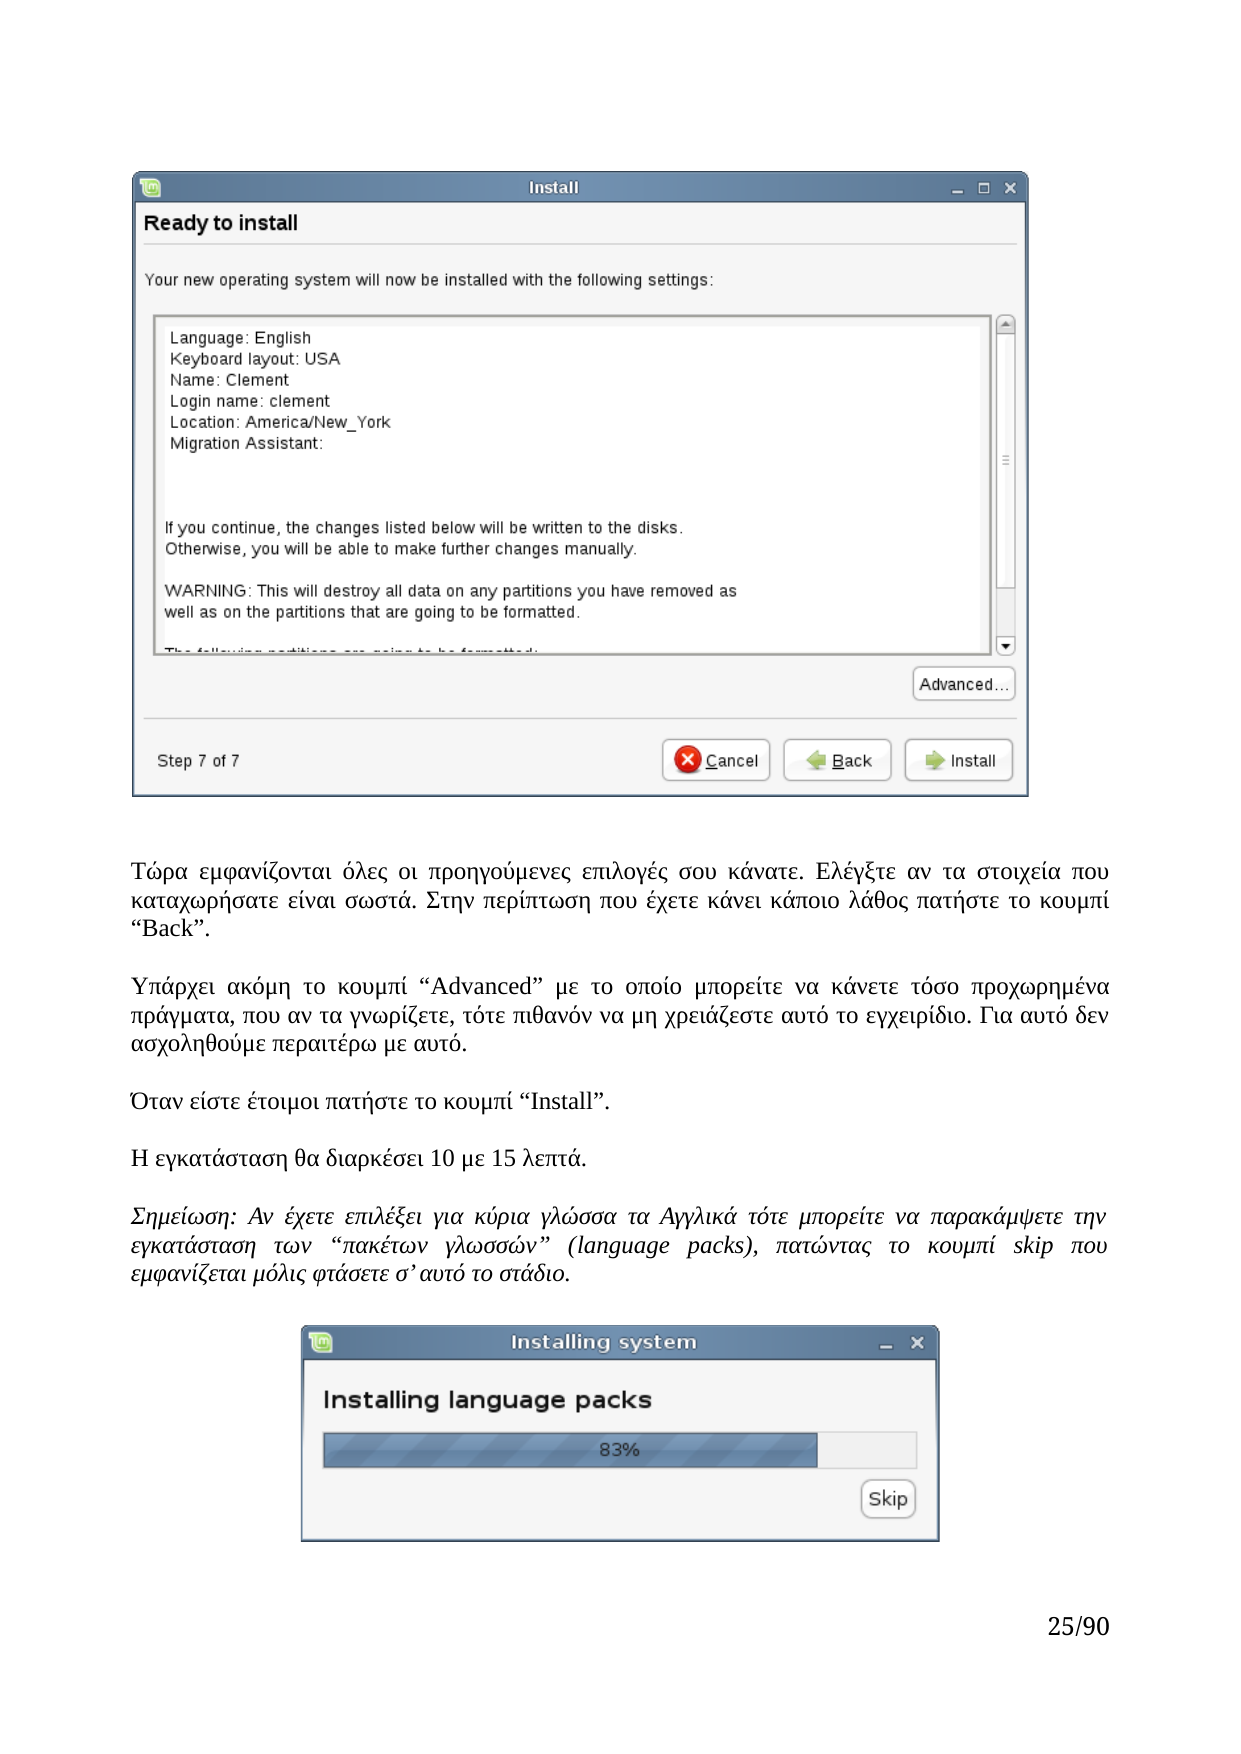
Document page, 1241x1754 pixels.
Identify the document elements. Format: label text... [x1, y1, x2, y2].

picture [132, 171, 1029, 797]
text Σημείωση: Αν έχετε επιλέξει για κύρια γλώσσα τα Αγγλικά τότε μπορείτε να παρακάμψετε την εγκατάσταση των “πακέτων γλωσσών” (language packs), πατώντας το κουμπί skip που εμφανίζεται μόλις φτάσετε σ’ αυτό το στάδιο. [131, 1201, 1110, 1287]
picture [300, 1325, 940, 1542]
text Υπάρχει ακόμη το κουμπί “Advanced” με το οποίο μπορείτε να κάνετε τόσο προχωρημένα πράγματα, που αν τα γνωρίζετε, τότε πιθανόν να μη χρειάζεστε αυτό το εγχειρίδιο. Για αυτό δεν ασχοληθούμε περαιτέρω με αυτό. [131, 971, 1110, 1057]
text Τώρα εμφανίζονται όλες οι προηγούμενες επιλογές σου κάνατε. Ελέγξτε αν τα στοιχεία που καταχωρήσατε είναι σωστά. Στην περίπτωση που έχετε κάνει κάποιο λάθος πατήστε το κουμπί “Back”. [131, 856, 1110, 942]
text Η εγκατάσταση θα διαρκέσει 10 με 15 λεπτά. [131, 1143, 1110, 1172]
text Όταν είστε έτοιμοι πατήστε το κουμπί “Install”. [131, 1086, 1110, 1115]
